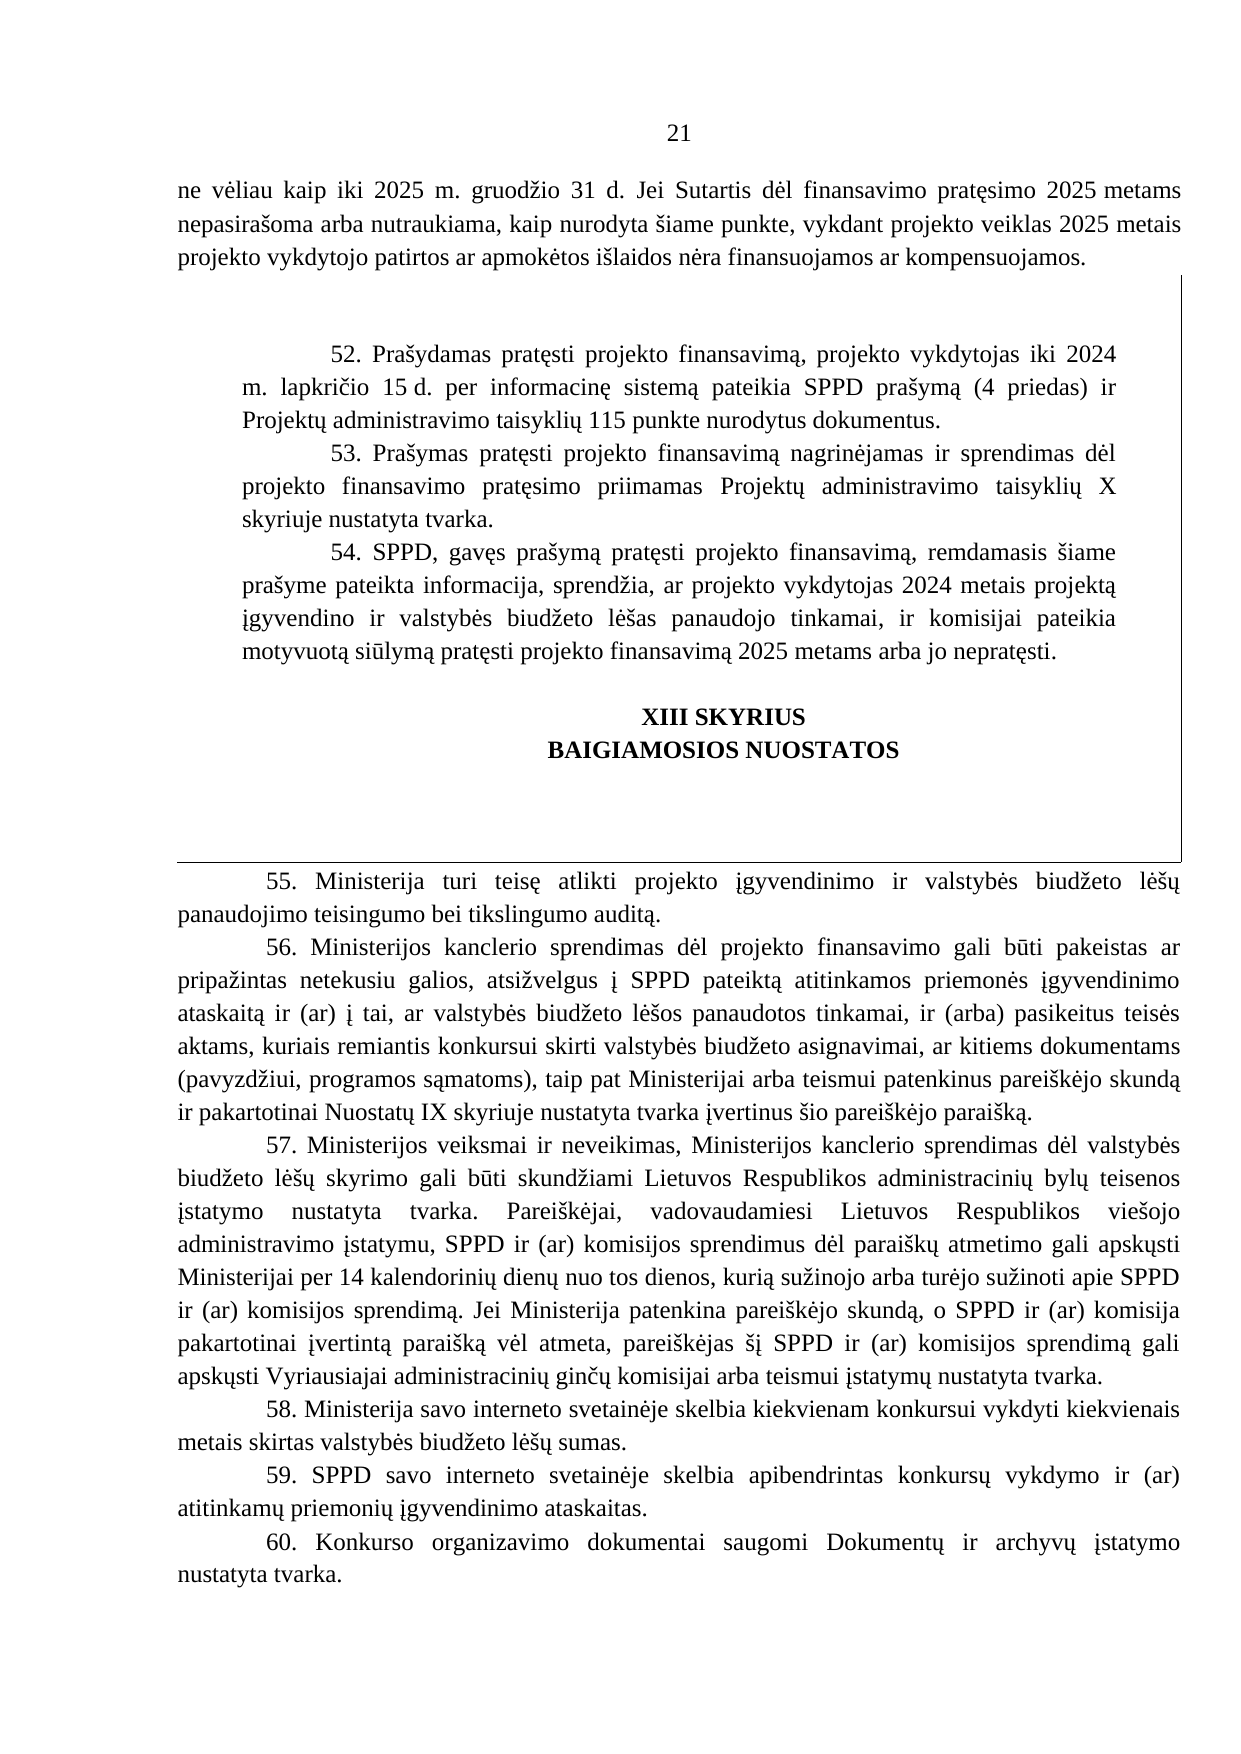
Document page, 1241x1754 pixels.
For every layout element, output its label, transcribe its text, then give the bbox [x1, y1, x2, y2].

text 60. Konkurso organizavimo dokumentai saugomi Dokumentų ir archyvų įstatymo nustatyta tvarka. [177, 1527, 1181, 1588]
text ne vėliau kaip iki 2025 m. gruodžio 31 d. Jei Sutartis dėl finansavimo pratęsimo 2025 metams nepasirašoma arba nutraukiama, kaip nurodyta šiame punkte, vykdant projekto veiklas 2025 metais projekto vykdytojo patirtos ar apmokėtos išlaidos nėra finansuojamos ar kompensuojamos. [177, 176, 1181, 270]
text 59. SPPD savo interneto svetainėje skelbia apibendrintas konkursų vykdymo ir (ar) atitinkamų priemonių įgyvendinimo ataskaitas. [177, 1461, 1181, 1522]
text 57. Ministerijos veiksmai ir neveikimas, Ministerijos kanclerio sprendimas dėl valstybės biudžeto lėšų skyrimo gali būti skundžiami Lietuvos Respublikos administracinių bylų teisenos įstatymo nustatyta tvarka. Pareiškėjai, vadovaudamiesi Lietuvos Respublikos viešojo administravimo įstatymu, SPPD ir (ar) komisijos sprendimus dėl paraiškų atmetimo gali apskųsti Ministerijai per 14 kalendorinių dienų nuo tos dienos, kurią sužinojo arba turėjo sužinoti apie SPPD ir (ar) komisijos sprendimą. Jei Ministerija patenkina pareiškėjo skundą, o SPPD ir (ar) komisija pakartotinai įvertintą paraišką vėl atmeta, pareiškėjas šį SPPD ir (ar) komisijos sprendimą gali apskųsti Vyriausiajai administracinių ginčų komisijai arba teismui įstatymų nustatyta tvarka. [177, 1130, 1181, 1390]
text 52. Prašydamas pratęsti projekto finansavimą, projekto vykdytojas iki 2024 m. lapkričio 15 d. per informacinę sistemą pateikia SPPD prašymą (4 priedas) ir Projektų administravimo taisyklių 115 punkte nurodytus dokumentus. [177, 275, 1181, 374]
text 56. Ministerijos kanclerio sprendimas dėl projekto finansavimo gali būti pakeistas ar pripažintas netekusiu galios, atsižvelgus į SPPD pateiktą atitinkamos priemonės įgyvendinimo ataskaitą ir (ar) į tai, ar valstybės biudžeto lėšos panaudotos tinkamai, ir (arba) pasikeitus teisės aktams, kuriais remiantis konkursui skirti valstybės biudžeto asignavimai, ar kitiems dokumentams (pavyzdžiui, programos sąmatoms), taip pat Ministerijai arba teismui patenkinus pareiškėjo skundą ir pakartotinai Nuostatų IX skyriuje nustatyta tvarka įvertinus šio pareiškėjo paraišką. [177, 932, 1181, 1126]
text 55. Ministerija turi teisę atlikti projekto įgyvendinimo ir valstybės biudžeto lėšų panaudojimo teisingumo bei tikslingumo auditą. [177, 866, 1181, 928]
text BAIGIAMOSIOS NUOSTATOS [177, 671, 1181, 764]
text 54. SPPD, gavęs prašymą pratęsti projekto finansavimą, remdamasis šiame prašyme pateikta informacija, sprendžia, ar projekto vykdytojas 2024 metais projektą įgyvendino ir valstybės biudžeto lėšas panaudojo tinkamai, ir komisijai pateikia motyvuotą siūlymą pratęsti projekto finansavimą 2025 metams arba jo nepratęsti. [177, 473, 1181, 638]
text XIII SKYRIUS [177, 638, 1181, 671]
text 58. Ministerija savo interneto svetainėje skelbia kiekvienam konkursui vykdyti kiekvienais metais skirtas valstybės biudžeto lėšų sumas. [177, 1394, 1181, 1456]
text 53. Prašymas pratęsti projekto finansavimą nagrinėjamas ir sprendimas dėl projekto finansavimo pratęsimo priimamas Projektų administravimo taisyklių X skyriuje nustatyta tvarka. [177, 374, 1181, 473]
